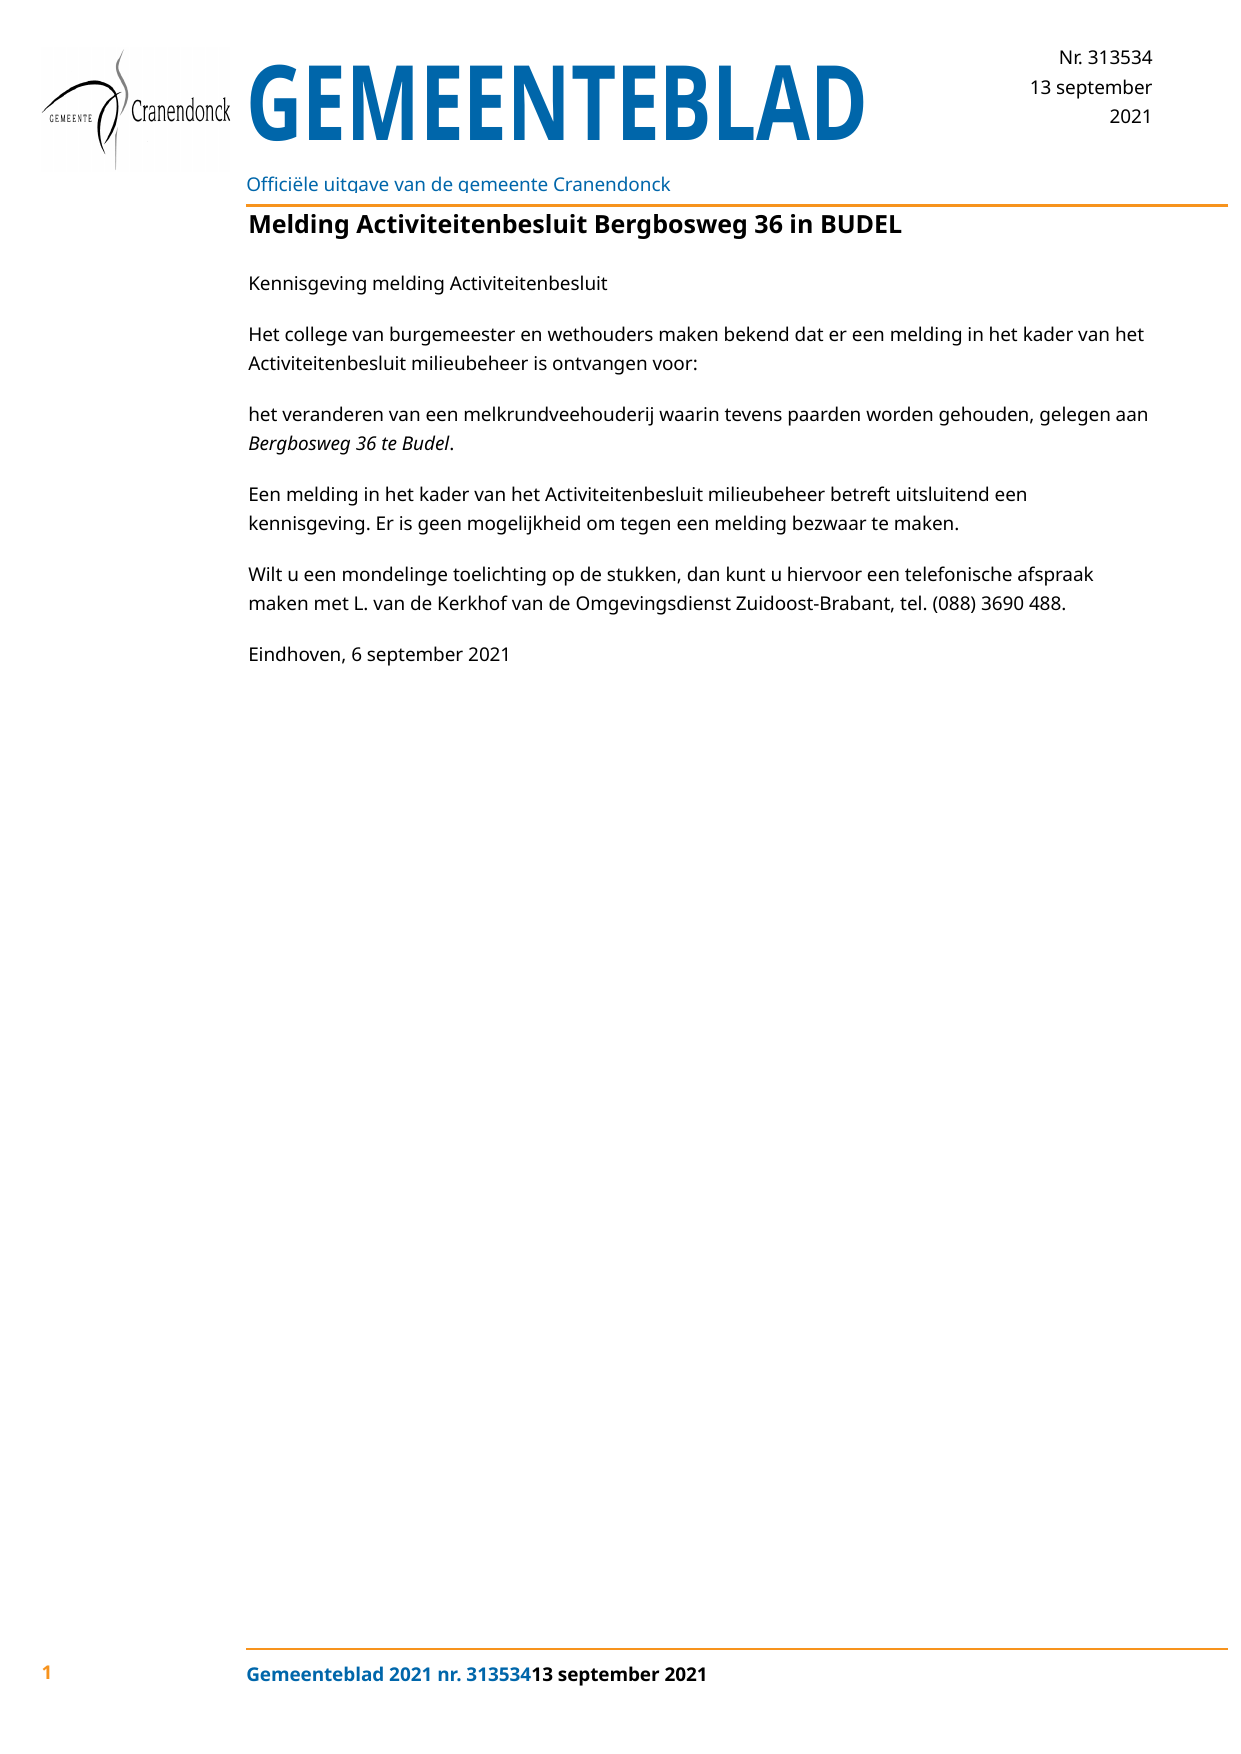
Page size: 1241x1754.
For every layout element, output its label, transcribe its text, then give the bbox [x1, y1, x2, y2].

text Het college van burgemeester en wethouders maken bekend dat er een melding in het kader van het Activiteitenbesluit milieubeheer is ontvangen voor: [248, 321, 1152, 376]
text Kennisgeving melding Activiteitenbesluit [248, 270, 1152, 296]
text het veranderen van een melkrundveehouderij waarin tevens paarden worden gehouden, gelegen aan Bergbosweg 36 te Budel. [248, 401, 1152, 456]
text Wilt u een mondelinge toelichting op de stukken, dan kunt u hiervoor een telefonische afspraak maken met L. van de Kerkhof van de Omgevingsdienst Zuidoost-Brabant, tel. (088) 3690 488. [248, 561, 1152, 616]
text Eindhoven, 6 september 2021 [248, 641, 1152, 666]
text Een melding in het kader van het Activiteitenbesluit milieubeheer betreft uitsluitend een kennisgeving. Er is geen mogelijkheid om tegen een melding bezwaar te maken. [248, 481, 1152, 536]
picture [41, 47, 231, 172]
text Melding Activiteitenbesluit Bergbosweg 36 in BUDEL [248, 207, 1152, 241]
